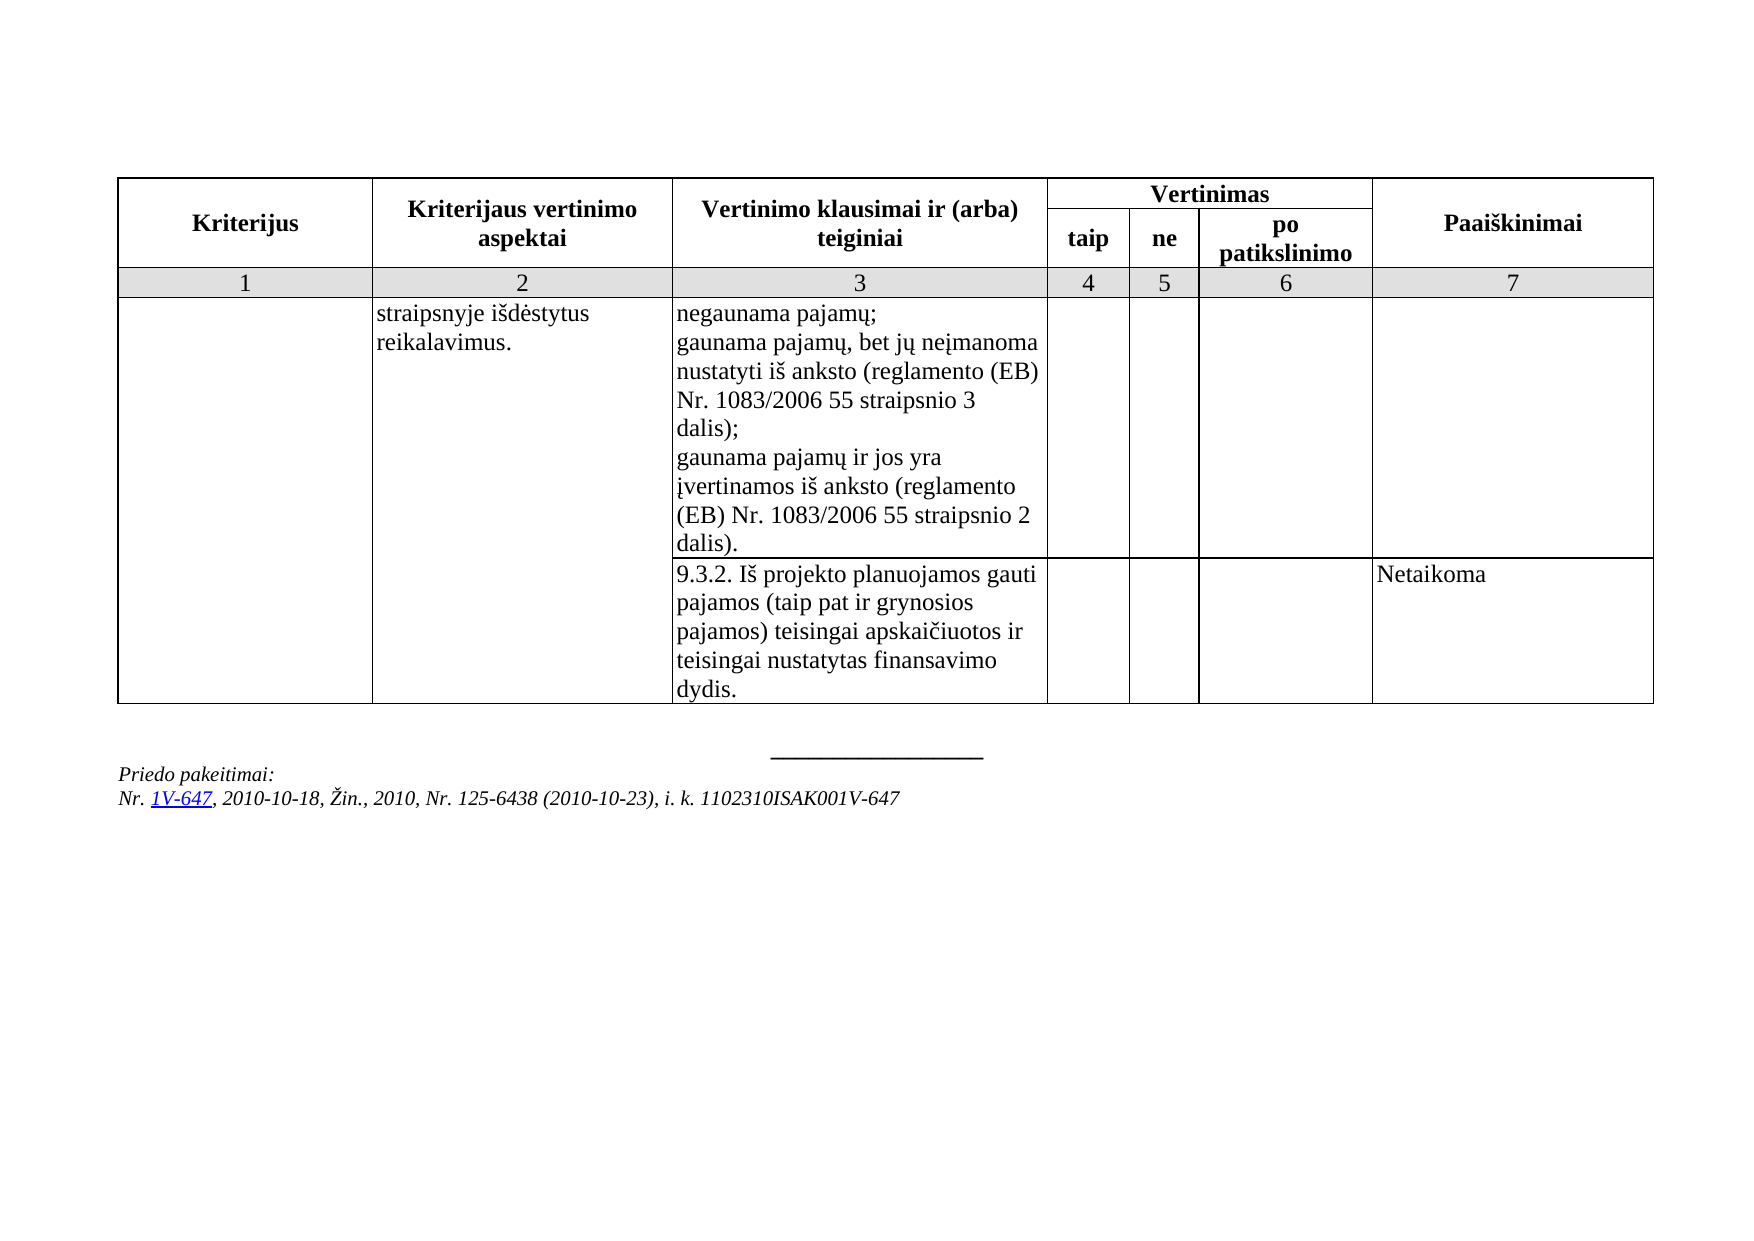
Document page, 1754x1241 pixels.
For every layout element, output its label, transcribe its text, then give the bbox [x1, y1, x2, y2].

table_cell 2 [373, 268, 672, 297]
text Nr. 1V-647, 2010-10-18, Žin., 2010, Nr. 125-6438 (2010-10-23), i. k. 1102310ISAK001V-647 [118, 786, 1635, 810]
table_cell negaunama pajamų; gaunama pajamų, bet jų neįmanoma nustatyti iš anksto (reglamento (EB) Nr. 1083/2006 55 straipsnio 3 dalis); gaunama pajamų ir jos yra įvertinamos iš anksto (reglamento (EB) Nr. 1083/2006 55 straipsnio 2 dalis). [673, 298, 1047, 557]
text _________________ [118, 733, 1635, 762]
table_header Vertinimo klausimai ir (arba) teiginiai [673, 179, 1047, 267]
table_cell straipsnyje išdėstytus reikalavimus. [373, 298, 672, 702]
table_cell 7 [1373, 268, 1653, 297]
table_cell 3 [673, 268, 1047, 297]
table_cell [1130, 559, 1198, 702]
table_cell [1130, 298, 1198, 557]
table_cell 4 [1048, 268, 1129, 297]
table_header Vertinimas [1048, 179, 1372, 207]
table_cell Netaikoma [1373, 559, 1653, 702]
table_header Paaiškinimai [1373, 179, 1653, 267]
table_cell 6 [1200, 268, 1372, 297]
table_header Kriterijaus vertinimo aspektai [373, 179, 672, 267]
table_cell taip [1048, 209, 1129, 267]
table_header Kriterijus [119, 179, 372, 267]
table_cell [1373, 298, 1653, 557]
table_cell 1 [119, 268, 372, 297]
table_cell 5 [1130, 268, 1198, 297]
table_cell ne [1130, 209, 1198, 267]
table_cell [1200, 298, 1372, 557]
table_cell [1048, 559, 1129, 702]
table_cell [1048, 298, 1129, 557]
table_cell [1200, 559, 1372, 702]
table_cell [119, 298, 372, 702]
table_cell po patikslinimo [1200, 209, 1372, 267]
text Priedo pakeitimai: [118, 762, 1635, 786]
table_cell 9.3.2. Iš projekto planuojamos gauti pajamos (taip pat ir grynosios pajamos) teisingai apskaičiuotos ir teisingai nustatytas finansavimo dydis. [673, 559, 1047, 702]
